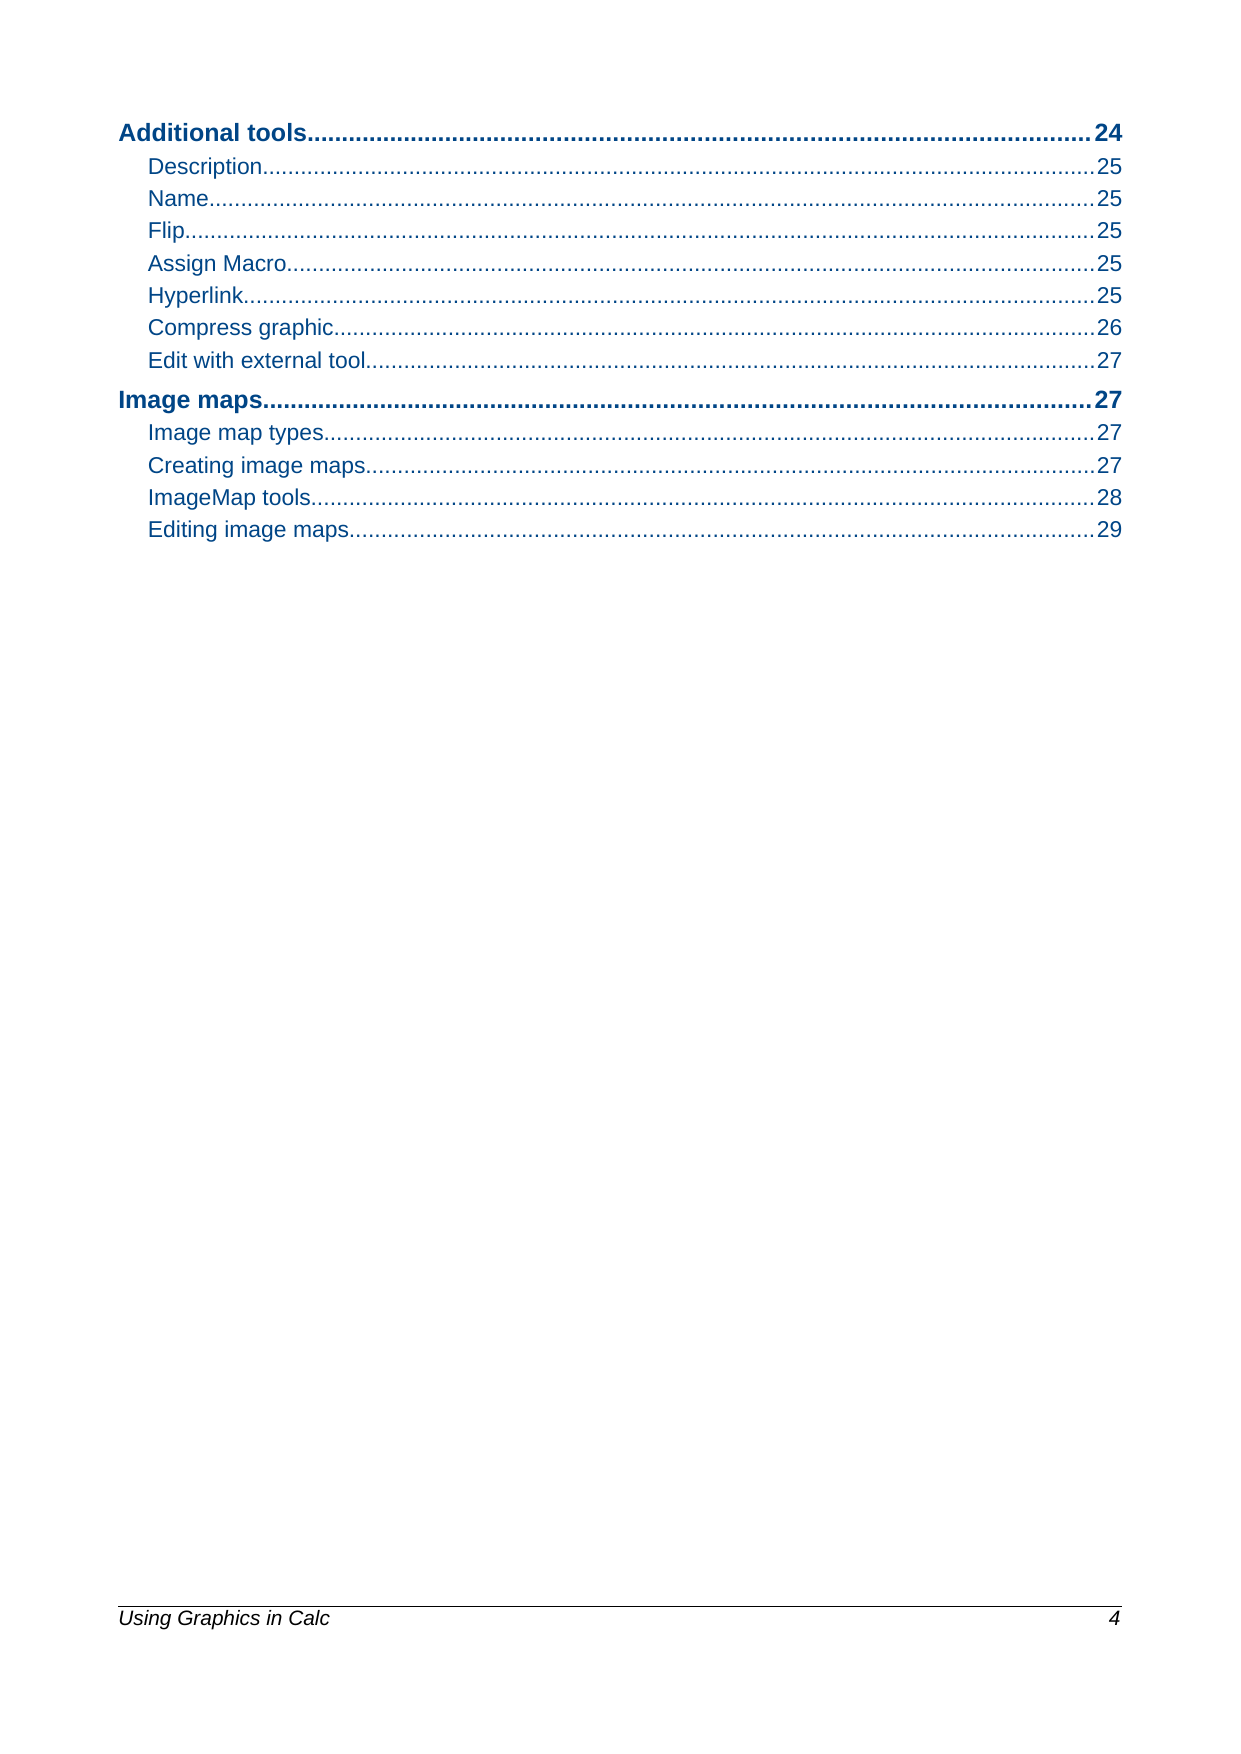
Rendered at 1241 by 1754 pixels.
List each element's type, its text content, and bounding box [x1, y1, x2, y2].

text Hyperlink 25 [148, 282, 1122, 308]
text Image maps 27 [118, 385, 1122, 413]
text Edit with external tool 27 [148, 347, 1122, 373]
text Flip 25 [148, 217, 1122, 244]
text Editing image maps 29 [148, 516, 1122, 543]
text Name 25 [148, 185, 1122, 211]
text Image map types 27 [148, 419, 1122, 446]
text Compress graphic 26 [148, 314, 1122, 341]
text ImageMap tools 28 [148, 484, 1122, 510]
text Additional tools 24 [118, 118, 1122, 147]
text Assign Macro 25 [148, 250, 1122, 276]
text Description 25 [148, 153, 1122, 179]
text Creating image maps 27 [148, 452, 1122, 478]
